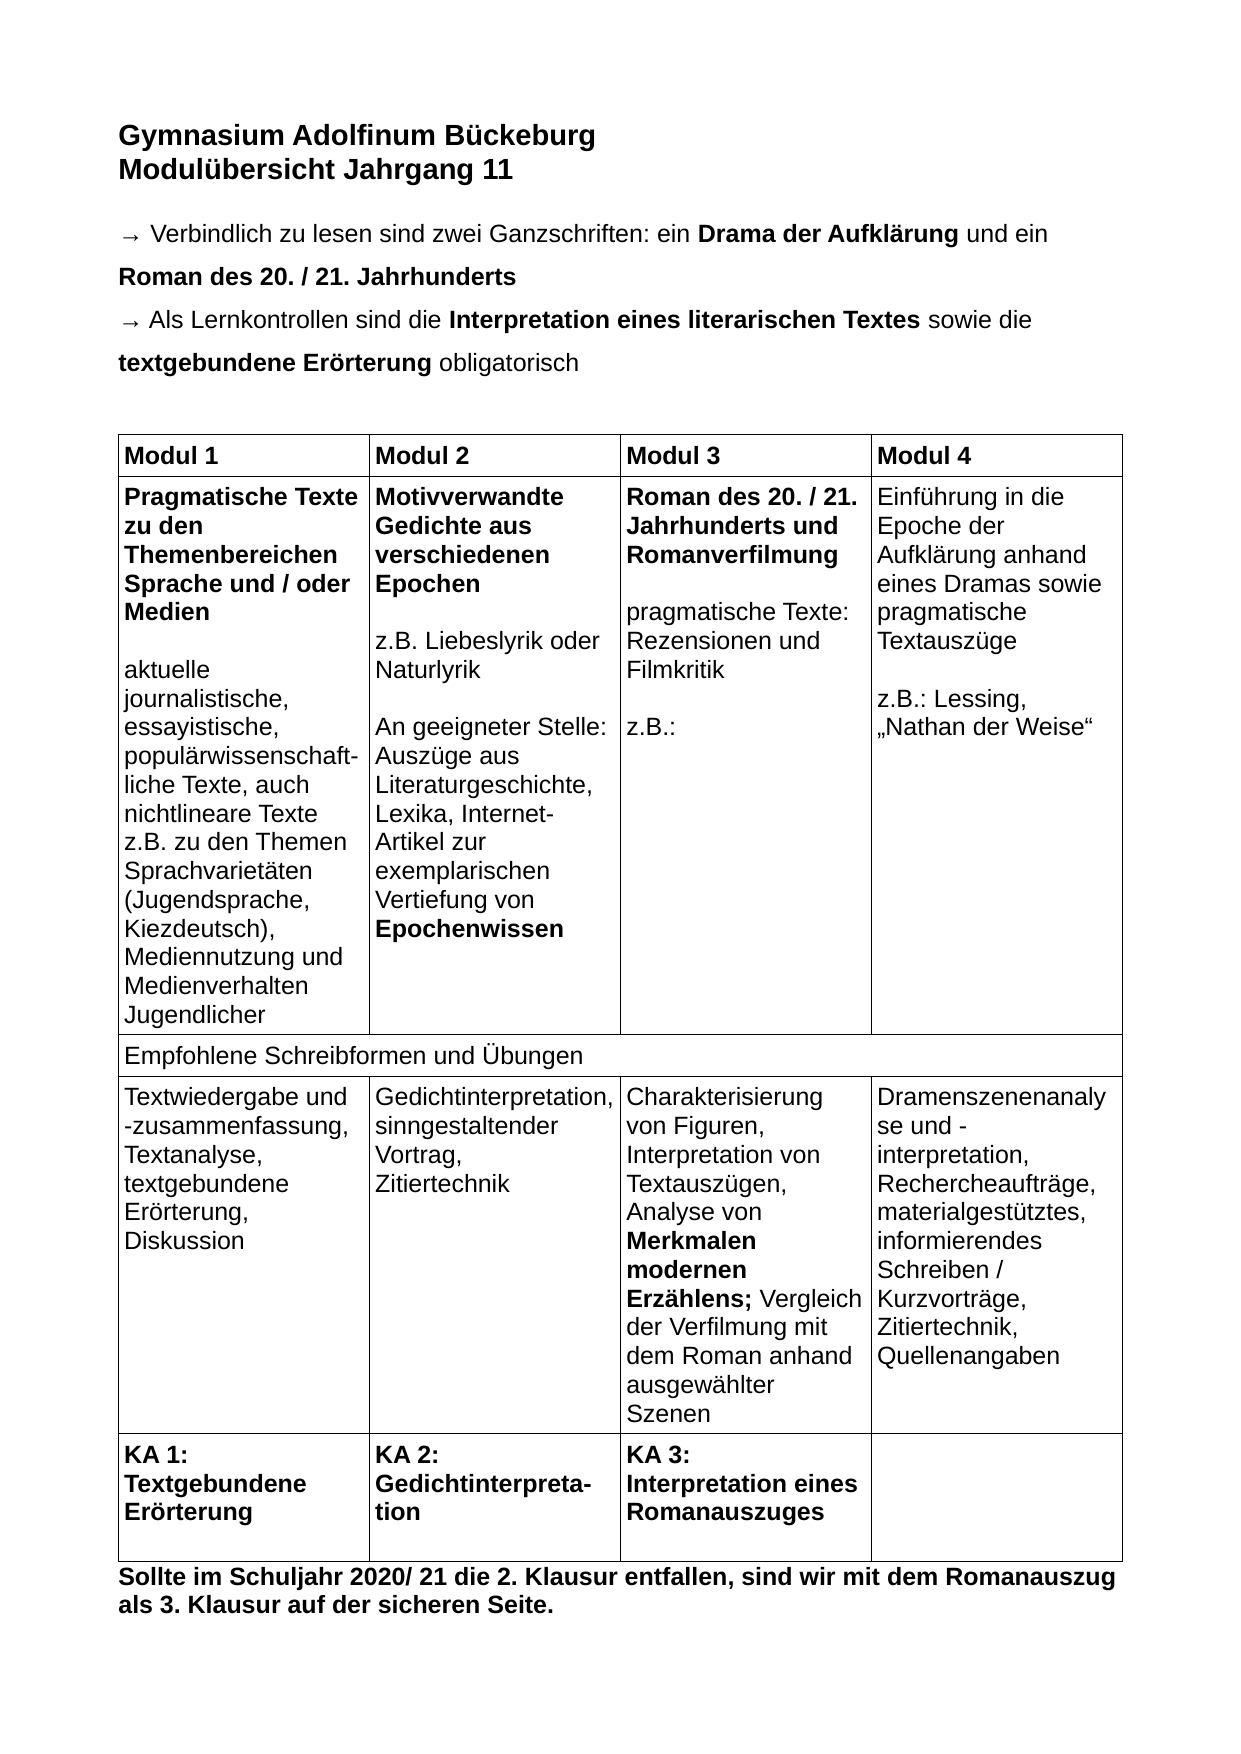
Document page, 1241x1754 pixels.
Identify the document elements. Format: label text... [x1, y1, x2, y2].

table_header Modul 4 [872, 435, 1122, 476]
table_cell KA 3: Interpretation eines Romanauszuges [621, 1434, 871, 1561]
table_cell Charakterisierung von Figuren, Interpretation von Textauszügen, Analyse von Merkmalen modernen Erzählens; Vergleich der Verfilmung mit dem Roman anhand ausgewählter Szenen [621, 1077, 871, 1433]
table_cell Pragmatische Texte zu den Themenbereichen Sprache und / oder Medien aktuelle journalistische, essayistische, populärwissenschaft-liche Texte, auch nichtlineare Texte z.B. zu den Themen Sprachvarietäten (Jugendsprache, Kiezdeutsch), Mediennutzung und Medienverhalten Jugendlicher [119, 477, 369, 1034]
table_cell KA 1: Textgebundene Erörterung [119, 1434, 369, 1561]
table_cell Einführung in die Epoche der Aufklärung anhand eines Dramas sowie pragmatische Textauszüge z.B.: Lessing, „Nathan der Weise“ [872, 477, 1122, 1034]
table_cell Dramenszenenanalyse und -interpretation, Rechercheaufträge, materialgestütztes, informierendes Schreiben / Kurzvorträge, Zitiertechnik, Quellenangaben [872, 1077, 1122, 1433]
table_cell Empfohlene Schreibformen und Übungen [119, 1035, 1122, 1076]
text → Als Lernkontrollen sind die Interpretation eines literarischen Textes sowie die textgebundene Erörterung obligatorisch [118, 305, 1122, 377]
table_header Modul 2 [370, 435, 620, 476]
text Modulübersicht Jahrgang 11 [118, 152, 1122, 185]
text Gymnasium Adolfinum Bückeburg [118, 118, 1122, 152]
table_cell Motivverwandte Gedichte aus verschiedenen Epochen z.B. Liebeslyrik oder Naturlyrik An geeigneter Stelle: Auszüge aus Literaturgeschichte, Lexika, Internet-Artikel zur exemplarischen Vertiefung von Epochenwissen [370, 477, 620, 1034]
table_cell KA 2: Gedichtinterpreta-tion [370, 1434, 620, 1561]
table_cell Roman des 20. / 21. Jahrhunderts und Romanverfilmung pragmatische Texte: Rezensionen und Filmkritik z.B.: [621, 477, 871, 1034]
table_cell Gedichtinterpretation, sinngestaltender Vortrag, Zitiertechnik [370, 1077, 620, 1433]
table_header Modul 3 [621, 435, 871, 476]
text → Verbindlich zu lesen sind zwei Ganzschriften: ein Drama der Aufklärung und ein Roman des 20. / 21. Jahrhunderts [118, 219, 1122, 291]
table_cell Textwiedergabe und -zusammenfassung, Textanalyse, textgebundene Erörterung, Diskussion [119, 1077, 369, 1433]
table_header Modul 1 [119, 435, 369, 476]
text Sollte im Schuljahr 2020/ 21 die 2. Klausur entfallen, sind wir mit dem Romanauszug als 3. Klausur auf der sicheren Seite. [118, 1562, 1122, 1619]
table_cell [872, 1434, 1122, 1561]
